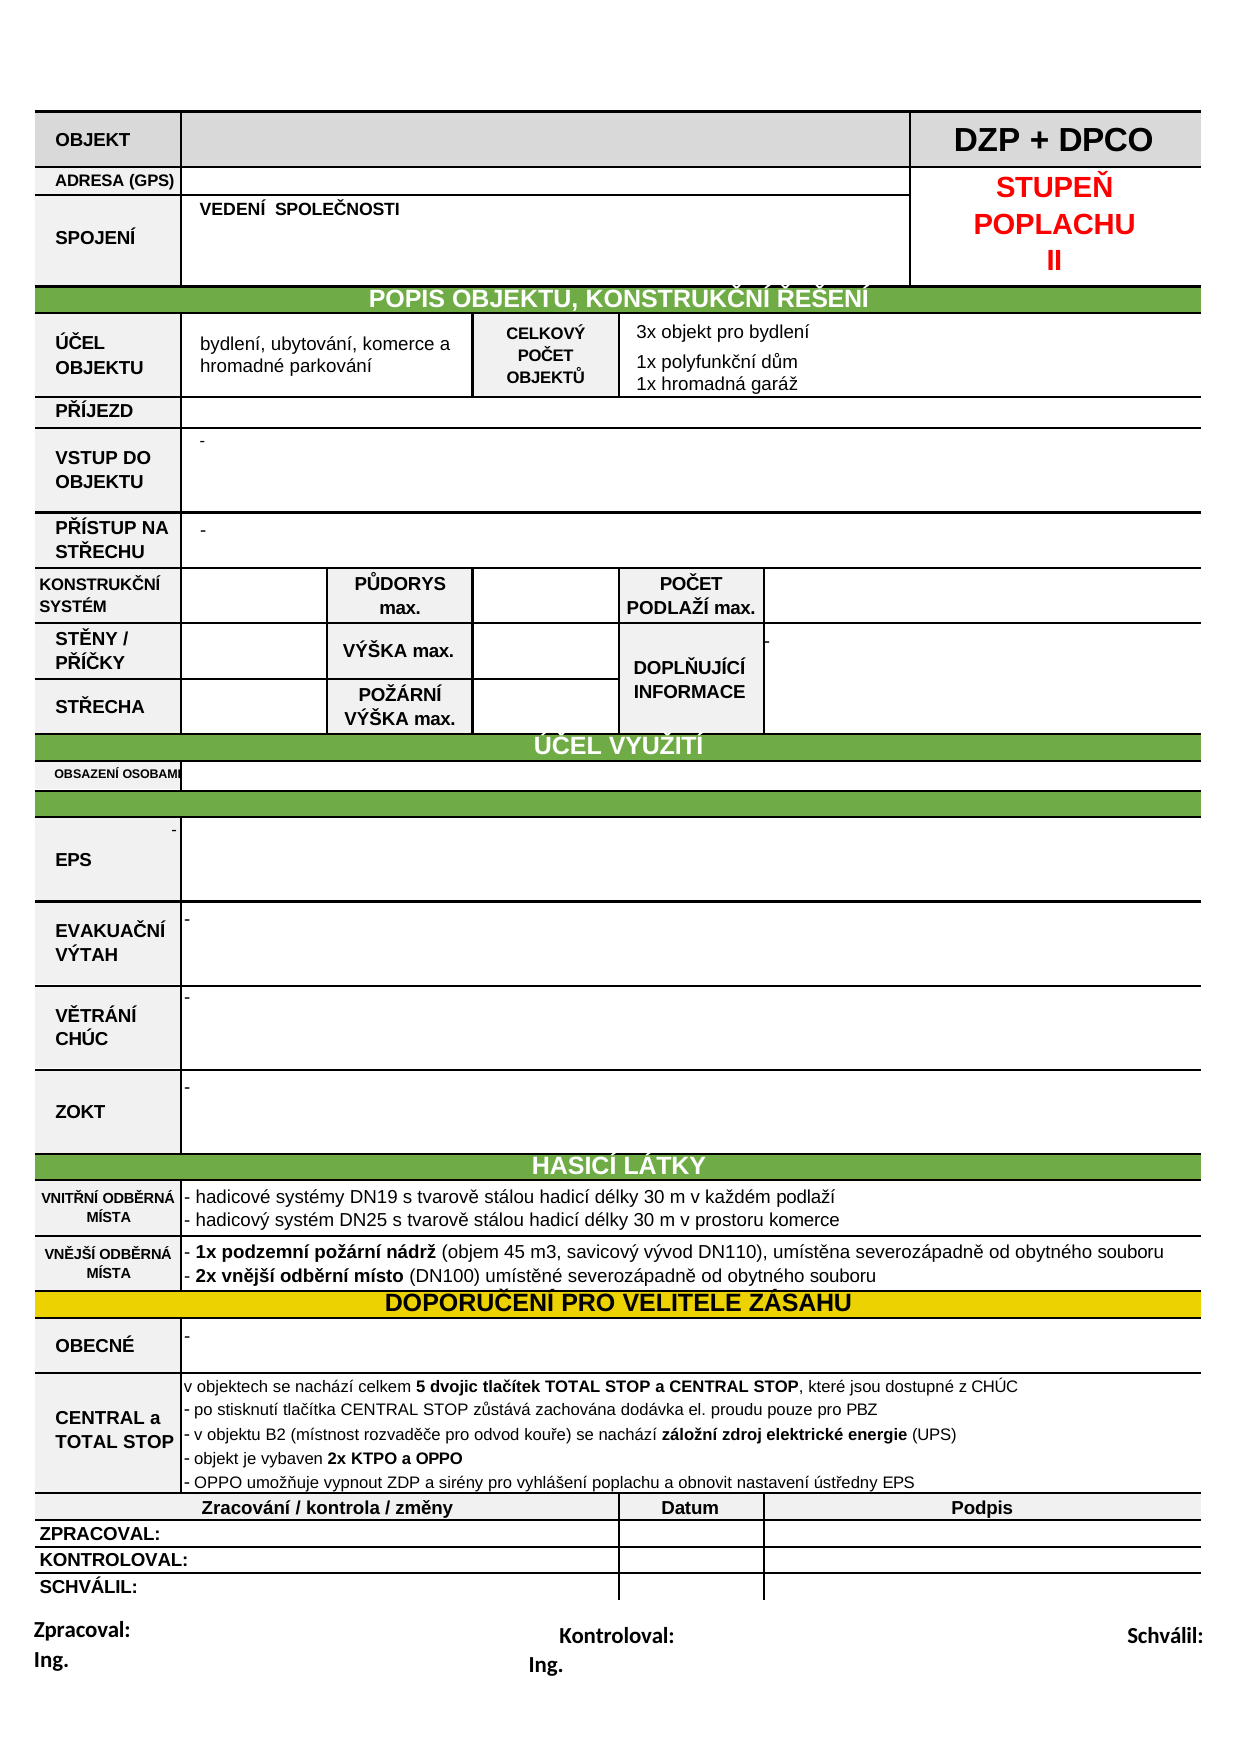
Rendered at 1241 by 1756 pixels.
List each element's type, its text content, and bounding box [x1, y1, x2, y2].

table_cell VSTUP DO OBJEKTU [35, 429, 180, 511]
table_cell [182, 762, 1201, 789]
table_header OBJEKT [35, 113, 180, 166]
table_cell CELKOVÝ POČET OBJEKTŮ [474, 314, 618, 396]
text Zpracoval: [34, 1615, 201, 1643]
table_cell [35, 792, 1201, 816]
table_cell [765, 1521, 1201, 1546]
table_cell SPOJENÍ [35, 196, 180, 285]
table_cell [182, 680, 326, 733]
table_cell [765, 1548, 1201, 1572]
table_cell POČET PODLAŽÍ max. [620, 569, 763, 622]
table_cell [182, 903, 1201, 984]
table_cell VÝŠKA max. [328, 624, 471, 678]
table_cell ÚČEL VYUŽITÍ [35, 735, 1201, 760]
table_cell EVAKUAČNÍ VÝTAH [35, 903, 180, 984]
table_cell [182, 429, 1201, 511]
table_cell HASICÍ LÁTKY [35, 1155, 1201, 1179]
table_cell [473, 224, 618, 255]
table_cell Zracování / kontrola / změny [35, 1494, 618, 1519]
table_cell VEDENÍ SPOLEČNOSTI [182, 196, 472, 224]
text Ing. [34, 1645, 201, 1673]
table_cell CENTRAL a TOTAL STOP [35, 1374, 180, 1492]
table_cell SCHVÁLIL: [35, 1574, 618, 1600]
table_cell [474, 624, 618, 678]
table_cell PŘÍJEZD [35, 398, 180, 427]
table_cell [474, 680, 618, 733]
table_cell [182, 224, 327, 255]
table_cell [182, 398, 1201, 427]
table_cell OBECNÉ [35, 1319, 180, 1372]
table_cell VNITŘNÍ ODBĚRNÁ MÍSTA [35, 1181, 180, 1235]
table_cell ADRESA (GPS) [35, 168, 180, 194]
table_cell STŘECHA [35, 680, 180, 733]
text Kontroloval: Ing. [528, 1621, 708, 1678]
table_cell [473, 196, 618, 224]
table_cell [620, 1548, 763, 1572]
table_cell hadicové systémy DN19 s tvarově stálou hadicí délky 30 m v každém podlaží hadicový systém DN25 s tvarově stálou hadicí délky 30 m v prostoru komerce [182, 1181, 1201, 1235]
table_cell VNĚJŠÍ ODBĚRNÁ MÍSTA [35, 1237, 180, 1290]
table_header [182, 113, 909, 166]
table_cell [765, 569, 1201, 622]
table_cell 1x podzemní požární nádrž (objem 45 m3, savicový vývod DN110), umístěna severozápadně od obytného souboru 2x vnější odběrní místo (DN100) umístěné severozápadně od obytného souboru [182, 1237, 1201, 1290]
table_cell POŽÁRNÍ VÝŠKA max. [328, 680, 471, 733]
table_cell OBSAZENÍ OSOBAMI [35, 762, 180, 789]
table_cell [182, 514, 1201, 567]
table_cell bydlení, ubytování, komerce a hromadné parkování [182, 314, 471, 396]
table_cell VĚTRÁNÍ CHÚC [35, 987, 180, 1068]
table_cell 3x objekt pro bydlení 1x polyfunkční dům 1x hromadná garáž [620, 314, 1201, 396]
table_cell KONTROLOVAL: [35, 1548, 618, 1572]
table_cell [619, 196, 909, 224]
table_cell ÚČEL OBJEKTU [35, 314, 180, 396]
table_cell DOPLŇUJÍCÍ INFORMACE [620, 624, 763, 733]
table_cell [620, 1574, 763, 1600]
table_cell v objektech se nachází celkem 5 dvojic tlačítek TOTAL STOP a CENTRAL STOP, které jsou dostupné z CHÚC po stisknutí tlačítka CENTRAL STOP zůstává zachována dodávka el. proudu pouze pro PBZ v objektu B2 (místnost rozvaděče pro odvod kouře) se nachází záložní zdroj elektrické energie (UPS) objekt je vybaven 2x KTPO a OPPO OPPO umožňuje vypnout ZDP a sirény pro vyhlášení poplachu a obnovit nastavení ústředny EPS [182, 1374, 1201, 1492]
table_cell STĚNY / PŘÍČKY [35, 624, 180, 678]
table_cell ZOKT [35, 1071, 180, 1153]
table_cell [182, 818, 1201, 900]
table_cell [182, 1071, 1201, 1153]
table_cell KONSTRUKČNÍ SYSTÉM [35, 569, 180, 622]
table_cell Podpis [765, 1494, 1201, 1519]
table_cell [765, 624, 1201, 733]
table_cell [182, 255, 909, 285]
table_cell [474, 569, 618, 622]
table_cell STUPEŇ POPLACHU II [911, 168, 1201, 285]
text Schválil: [1048, 1621, 1204, 1649]
table_cell [327, 224, 472, 255]
table_cell PŮDORYS max. [328, 569, 471, 622]
table_cell POPIS OBJEKTU, KONSTRUKČNÍ ŘEŠENÍ [35, 288, 1201, 312]
table_cell PŘÍSTUP NA STŘECHU [35, 514, 180, 567]
table_cell [620, 1521, 763, 1546]
table_cell [619, 224, 909, 255]
table_cell [182, 1319, 1201, 1372]
table_cell EPS [35, 818, 180, 900]
table_header DZP + DPCO [911, 113, 1201, 166]
table_cell [182, 624, 326, 678]
table_cell DOPORUČENÍ PRO VELITELE ZÁSAHU [35, 1292, 1201, 1317]
table_cell [182, 168, 909, 194]
table_cell [182, 987, 1201, 1068]
table_cell [182, 569, 326, 622]
table_cell Datum [620, 1494, 763, 1519]
table_cell [765, 1574, 1201, 1600]
table_cell ZPRACOVAL: [35, 1521, 618, 1546]
